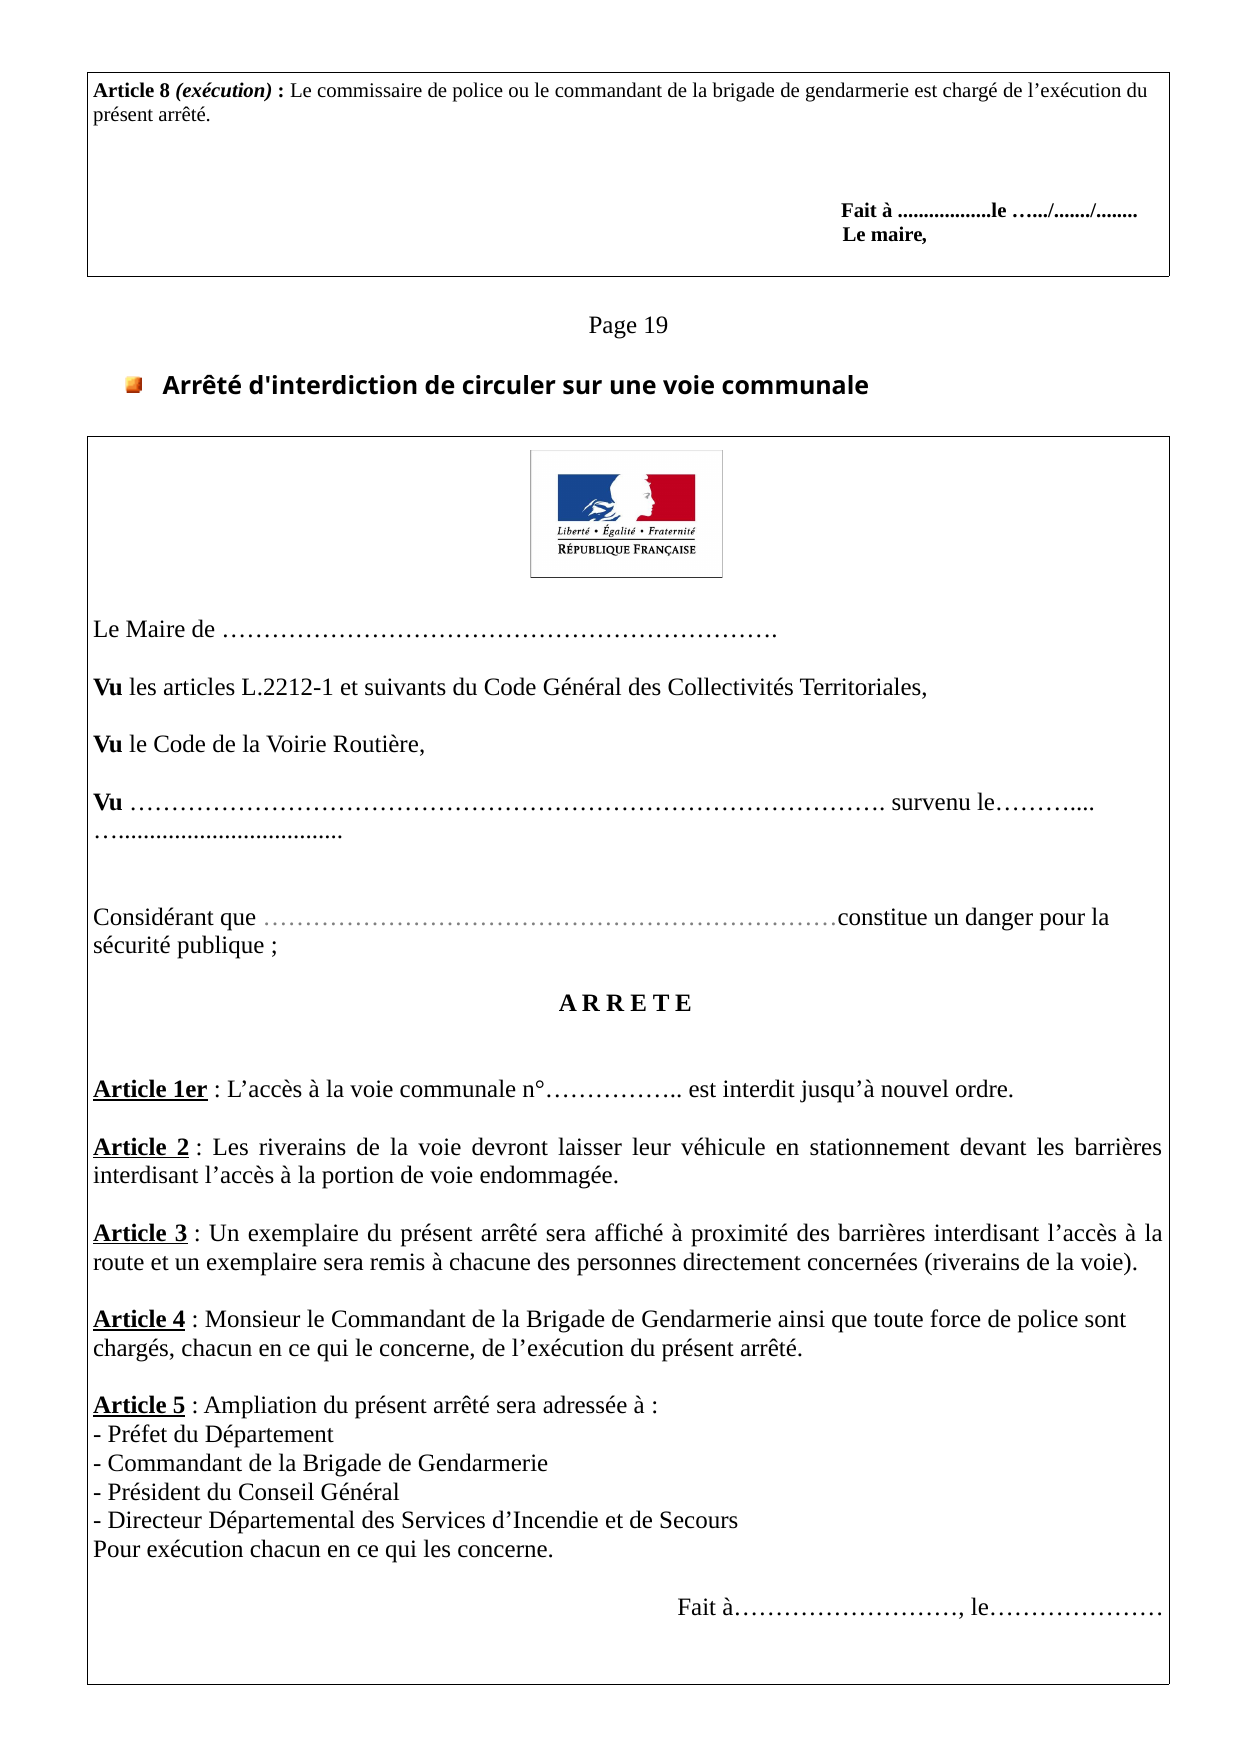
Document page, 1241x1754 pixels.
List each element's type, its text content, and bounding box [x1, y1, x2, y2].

picture [125, 376, 142, 393]
table_header Article 8 (exécution) : Le commissaire de police ou le commandant de la brigade de gendarmerie est chargé de l’exécution du présent arrêté. Fait à ..................le ….../......./........ Le maire, [88, 73, 1169, 276]
text Page 19 [87, 310, 1169, 339]
table_header Le Maire de …………………………………………………………. Vu les articles L.2212-1 et suivants du Code Général des Collectivités Territoriales, Vu le Code de la Voirie Routière, Vu ………………………………………………………………………………. survenu le……….... ….................................... Considérant que ……………………………………………………………constitue un danger pour la sécurité publique ; A R R E T E Article 1er : L’accès à la voie communale n°…………….. est interdit jusqu’à nouvel ordre. Article 2 : Les riverains de la voie devront laisser leur véhicule en stationnement devant les barrières interdisant l’accès à la portion de voie endommagée. Article 3 : Un exemplaire du présent arrêté sera affiché à proximité des barrières interdisant l’accès à la route et un exemplaire sera remis à chacune des personnes directement concernées (riverains de la voie). Article 4 : Monsieur le Commandant de la Brigade de Gendarmerie ainsi que toute force de police sont chargés, chacun en ce qui le concerne, de l’exécution du présent arrêté. Article 5 : Ampliation du présent arrêté sera adressée à : - Préfet du Département - Commandant de la Brigade de Gendarmerie - Président du Conseil Général - Directeur Départemental des Services d’Incendie et de Secours Pour exécution chacun en ce qui les concerne. Fait à………………………, le………………… [88, 437, 1169, 1683]
picture [530, 450, 723, 578]
list Arrêté d'interdiction de circuler sur une voie communale [125, 368, 1169, 402]
